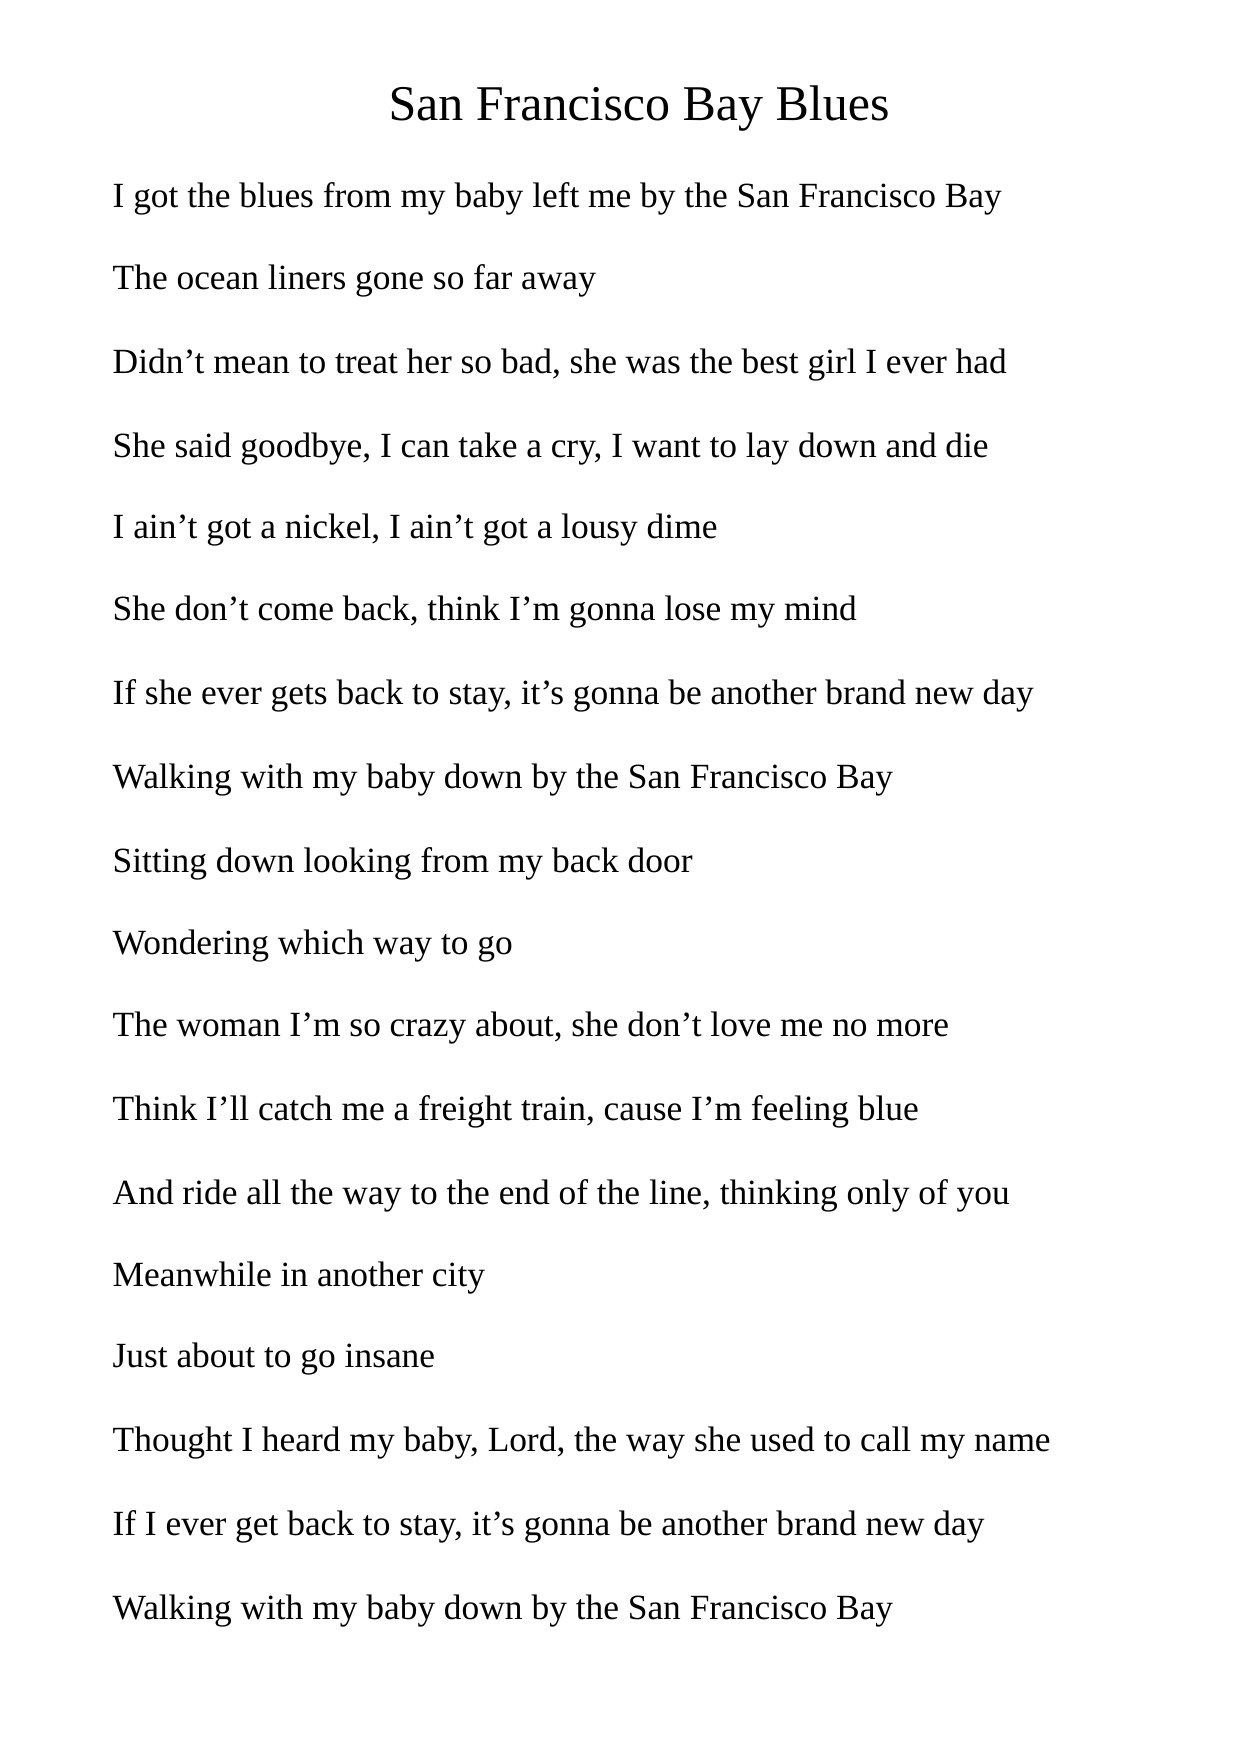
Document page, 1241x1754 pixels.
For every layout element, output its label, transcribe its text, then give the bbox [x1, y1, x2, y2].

text Didn’t mean to treat her so bad, she was the best girl I ever had [75, 340, 1165, 381]
text If I ever get back to stay, it’s gonna be another brand new day [75, 1503, 1165, 1543]
text She said goodbye, I can take a cry, I want to lay down and die [75, 424, 1165, 465]
text Wondering which way to go [75, 921, 1165, 962]
text The ocean liners gone so far away [75, 256, 1165, 297]
text The woman I’m so crazy about, she don’t love me no more [75, 1003, 1165, 1044]
text I got the blues from my baby left me by the San Francisco Bay [75, 174, 1165, 215]
text Walking with my baby down by the San Francisco Bay [75, 1587, 1165, 1627]
text Just about to go insane [75, 1334, 1165, 1375]
text If she ever gets back to stay, it’s gonna be another brand new day [75, 672, 1165, 712]
text Think I’ll catch me a freight train, cause I’m feeling blue [75, 1087, 1165, 1128]
text And ride all the way to the end of the line, thinking only of you [75, 1171, 1165, 1212]
text Sitting down looking from my back door [75, 840, 1165, 881]
text Thought I heard my baby, Lord, the way she used to call my name [75, 1418, 1165, 1459]
text She don’t come back, think I’m gonna lose my mind [75, 587, 1165, 628]
text Meanwhile in another city [75, 1253, 1165, 1294]
text Walking with my baby down by the San Francisco Bay [75, 756, 1165, 796]
text I ain’t got a nickel, I ain’t got a lousy dime [75, 506, 1165, 547]
